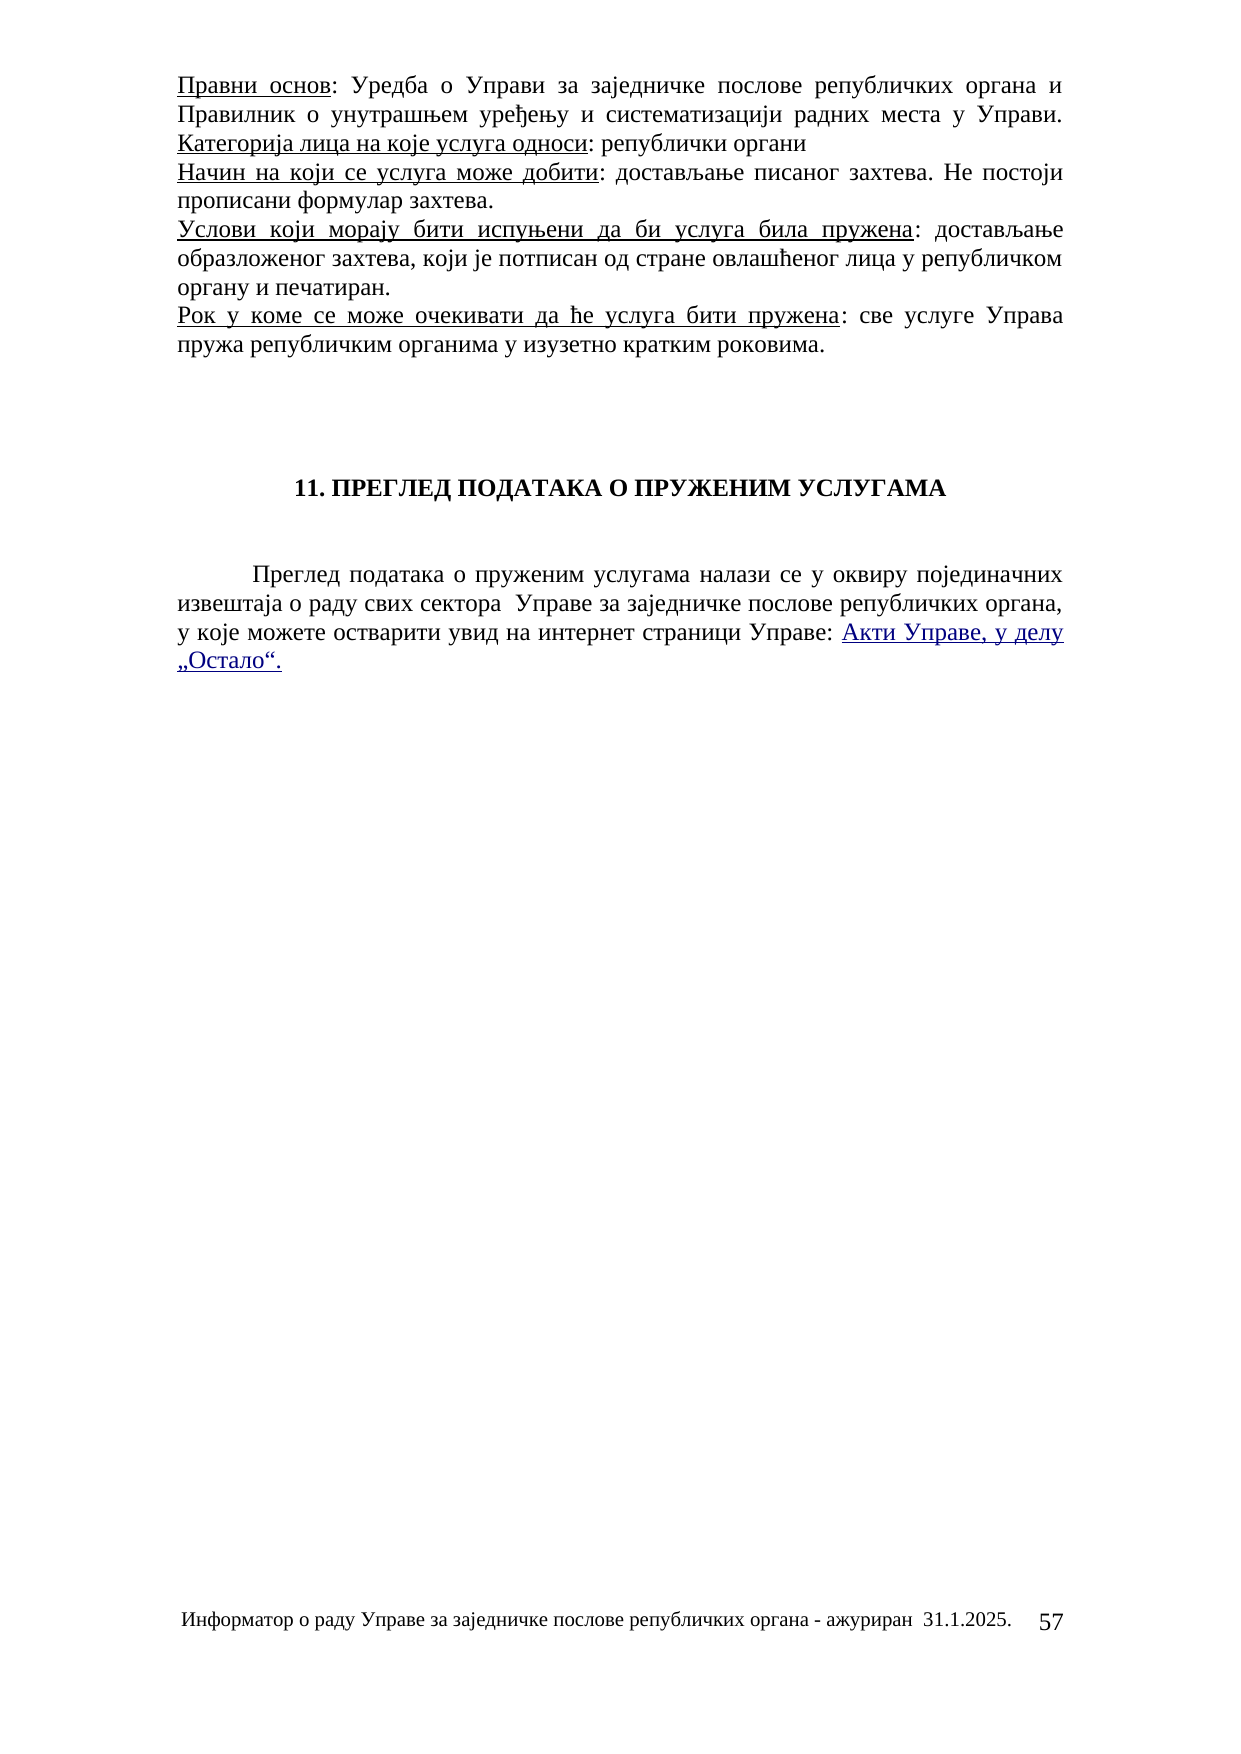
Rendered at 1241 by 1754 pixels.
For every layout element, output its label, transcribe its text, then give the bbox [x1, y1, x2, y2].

text Правни основ: Уредба о Управи за заједничке послове републичких органа и Правилник о унутрашњем уређењу и систематизацији радних места у Управи. Категорија лица на које услуга односи: републички органи [177, 71, 1063, 157]
text Преглед података о пруженим услугама налази се у оквиру појединачних извештаја о раду свих сектора Управе за заједничке послове републичких органа, у које можете остварити увид на интернет страници Управе: Акти Управе, у делу „Остало“. [177, 559, 1063, 674]
text Услови који морају бити испуњени да би услуга била пружена: достављање образложеног захтева, који је потписан од стране овлашћеног лица у републичком органу и печатиран. [177, 214, 1063, 301]
text Начин на који се услуга може добити: достављање писаног захтева. Не постоји прописани формулар захтева. [177, 157, 1063, 214]
subtitle 11. ПРЕГЛЕД ПОДАТАКА О ПРУЖЕНИМ УСЛУГАМА [177, 473, 1063, 502]
text Рок у коме се може очекивати да ће услуга бити пружена: све услуге Управа пружа републичким органима у изузетно кратким роковима. [177, 301, 1063, 358]
